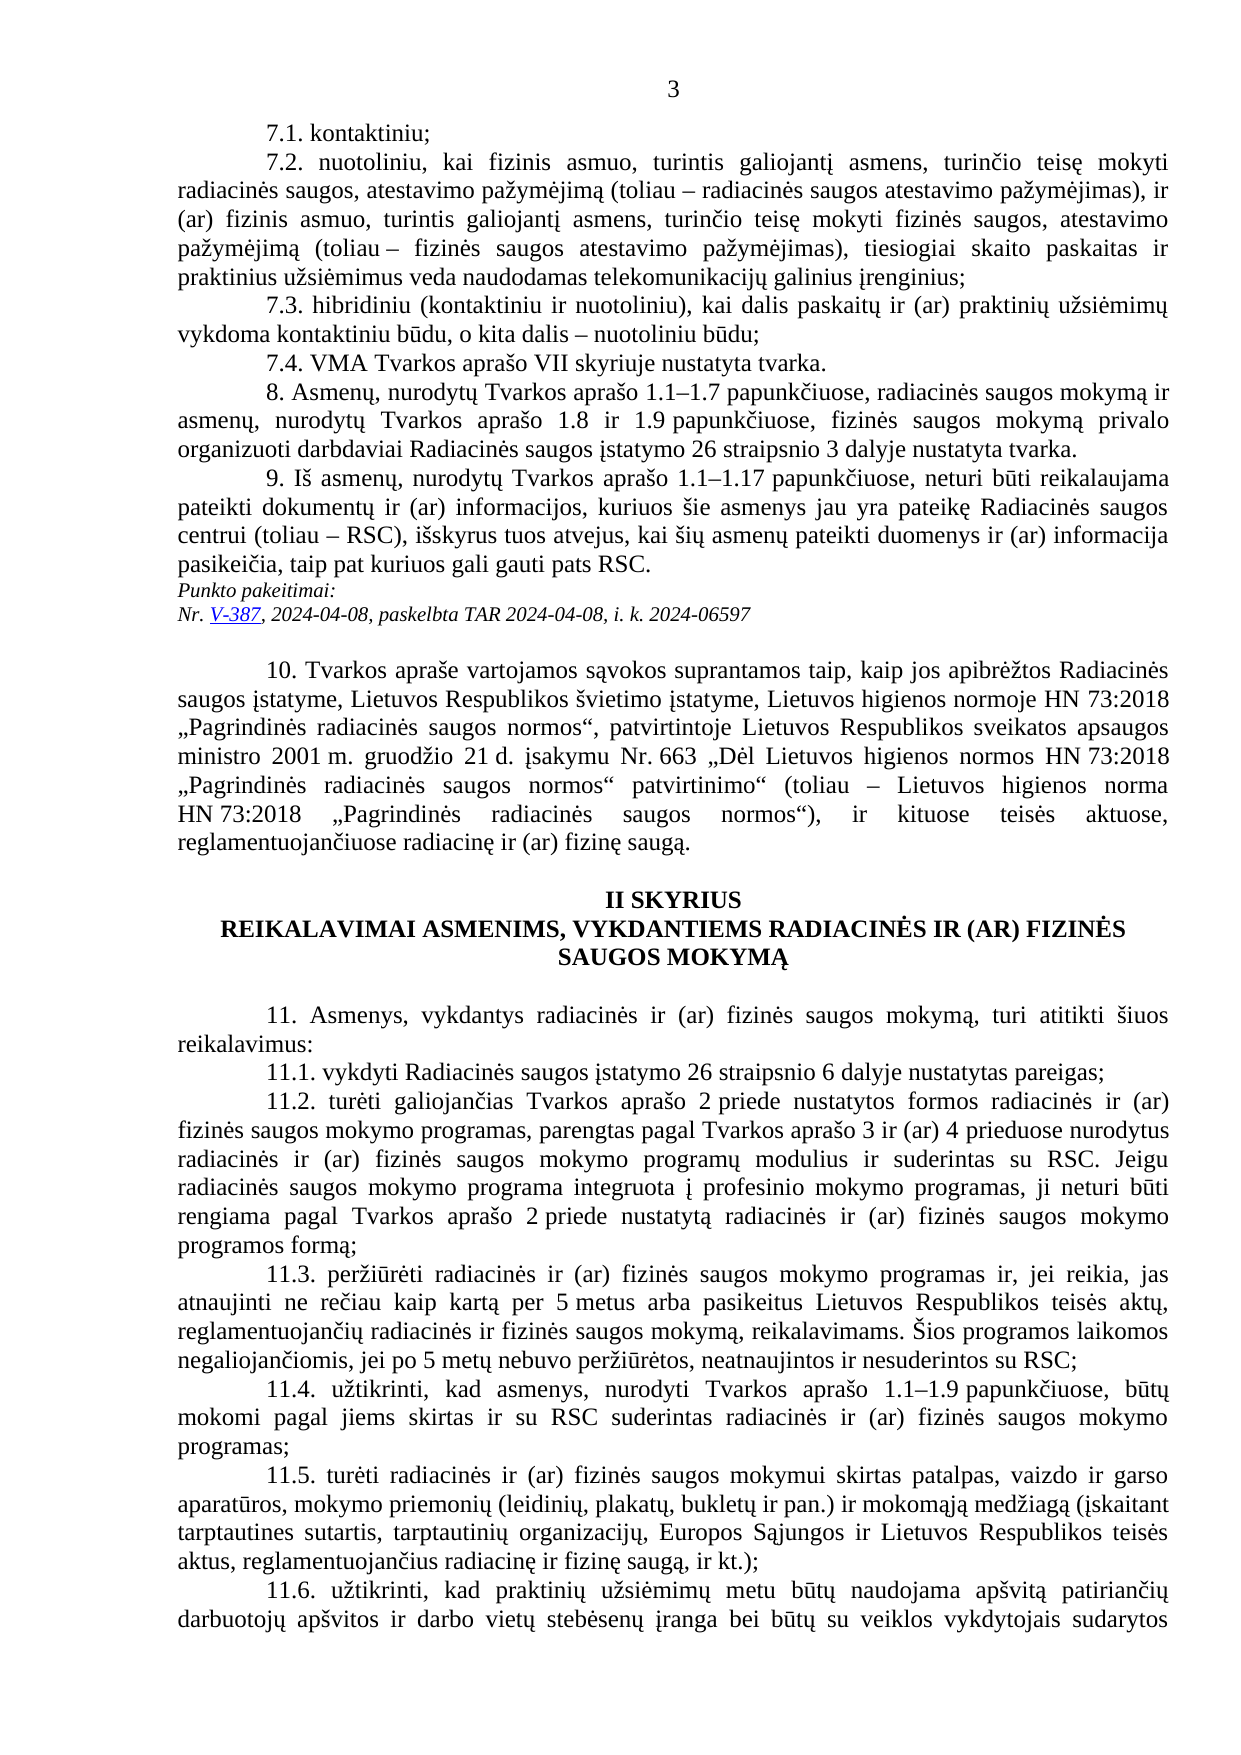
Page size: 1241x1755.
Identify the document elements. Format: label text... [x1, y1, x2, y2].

text 11.1. vykdyti Radiacinės saugos įstatymo 26 straipsnio 6 dalyje nustatytas pareigas; [177, 1057, 1169, 1086]
text 8. Asmenų, nurodytų Tvarkos aprašo 1.1–1.7 papunkčiuose, radiacinės saugos mokymą ir asmenų, nurodytų Tvarkos aprašo 1.8 ir 1.9 papunkčiuose, fizinės saugos mokymą privalo organizuoti darbdaviai Radiacinės saugos įstatymo 26 straipsnio 3 dalyje nustatyta tvarka. [177, 377, 1169, 463]
text 11. Asmenys, vykdantys radiacinės ir (ar) fizinės saugos mokymą, turi atitikti šiuos reikalavimus: [177, 1000, 1169, 1057]
text 9. Iš asmenų, nurodytų Tvarkos aprašo 1.1–1.17 papunkčiuose, neturi būti reikalaujama pateikti dokumentų ir (ar) informacijos, kuriuos šie asmenys jau yra pateikę Radiacinės saugos centrui (toliau – RSC), išskyrus tuos atvejus, kai šių asmenų pateikti duomenys ir (ar) informacija pasikeičia, taip pat kuriuos gali gauti pats RSC. [177, 463, 1169, 578]
text 10. Tvarkos apraše vartojamos sąvokos suprantamos taip, kaip jos apibrėžtos Radiacinės saugos įstatyme, Lietuvos Respublikos švietimo įstatyme, Lietuvos higienos normoje HN 73:2018 „Pagrindinės radiacinės saugos normos“, patvirtintoje Lietuvos Respublikos sveikatos apsaugos ministro 2001 m. gruodžio 21 d. įsakymu Nr. 663 „Dėl Lietuvos higienos normos HN 73:2018 „Pagrindinės radiacinės saugos normos“ patvirtinimo“ (toliau – Lietuvos higienos norma HN 73:2018 „Pagrindinės radiacinės saugos normos“), ir kituose teisės aktuose, reglamentuojančiuose radiacinę ir (ar) fizinę saugą. [177, 655, 1169, 856]
text 11.3. peržiūrėti radiacinės ir (ar) fizinės saugos mokymo programas ir, jei reikia, jas atnaujinti ne rečiau kaip kartą per 5 metus arba pasikeitus Lietuvos Respublikos teisės aktų, reglamentuojančių radiacinės ir fizinės saugos mokymą, reikalavimams. Šios programos laikomos negaliojančiomis, jei po 5 metų nebuvo peržiūrėtos, neatnaujintos ir nesuderintos su RSC; [177, 1259, 1169, 1374]
text 11.4. užtikrinti, kad asmenys, nurodyti Tvarkos aprašo 1.1–1.9 papunkčiuose, būtų mokomi pagal jiems skirtas ir su RSC suderintas radiacinės ir (ar) fizinės saugos mokymo programas; [177, 1374, 1169, 1460]
text II SKYRIUS [177, 885, 1169, 914]
text 7.4. VMA Tvarkos aprašo VII skyriuje nustatyta tvarka. [177, 348, 1169, 377]
text reikalavimAI ASMENIMS, vykdantiems radiacinės IR (AR) FIZINĖS SAUGOS mokymą [177, 914, 1169, 971]
text Nr. V-387, 2024-04-08, paskelbta TAR 2024-04-08, i. k. 2024-06597 [177, 602, 1169, 626]
text 7.2. nuotoliniu, kai fizinis asmuo, turintis galiojantį asmens, turinčio teisę mokyti radiacinės saugos, atestavimo pažymėjimą (toliau – radiacinės saugos atestavimo pažymėjimas), ir (ar) fizinis asmuo, turintis galiojantį asmens, turinčio teisę mokyti fizinės saugos, atestavimo pažymėjimą (toliau – fizinės saugos atestavimo pažymėjimas), tiesiogiai skaito paskaitas ir praktinius užsiėmimus veda naudodamas telekomunikacijų galinius įrenginius; [177, 147, 1169, 291]
text 7.3. hibridiniu (kontaktiniu ir nuotoliniu), kai dalis paskaitų ir (ar) praktinių užsiėmimų vykdoma kontaktiniu būdu, o kita dalis – nuotoliniu būdu; [177, 291, 1169, 348]
text 7.1. kontaktiniu; [177, 118, 1169, 147]
text Punkto pakeitimai: [177, 578, 1169, 602]
text 11.2. turėti galiojančias Tvarkos aprašo 2 priede nustatytos formos radiacinės ir (ar) fizinės saugos mokymo programas, parengtas pagal Tvarkos aprašo 3 ir (ar) 4 prieduose nurodytus radiacinės ir (ar) fizinės saugos mokymo programų modulius ir suderintas su RSC. Jeigu radiacinės saugos mokymo programa integruota į profesinio mokymo programas, ji neturi būti rengiama pagal Tvarkos aprašo 2 priede nustatytą radiacinės ir (ar) fizinės saugos mokymo programos formą; [177, 1086, 1169, 1259]
text 11.6. užtikrinti, kad praktinių užsiėmimų metu būtų naudojama apšvitą patiriančių darbuotojų apšvitos ir darbo vietų stebėsenų įranga bei būtų su veiklos vykdytojais sudarytos [177, 1575, 1169, 1632]
text 11.5. turėti radiacinės ir (ar) fizinės saugos mokymui skirtas patalpas, vaizdo ir garso aparatūros, mokymo priemonių (leidinių, plakatų, bukletų ir pan.) ir mokomąją medžiagą (įskaitant tarptautines sutartis, tarptautinių organizacijų, Europos Sąjungos ir Lietuvos Respublikos teisės aktus, reglamentuojančius radiacinę ir fizinę saugą, ir kt.); [177, 1460, 1169, 1575]
